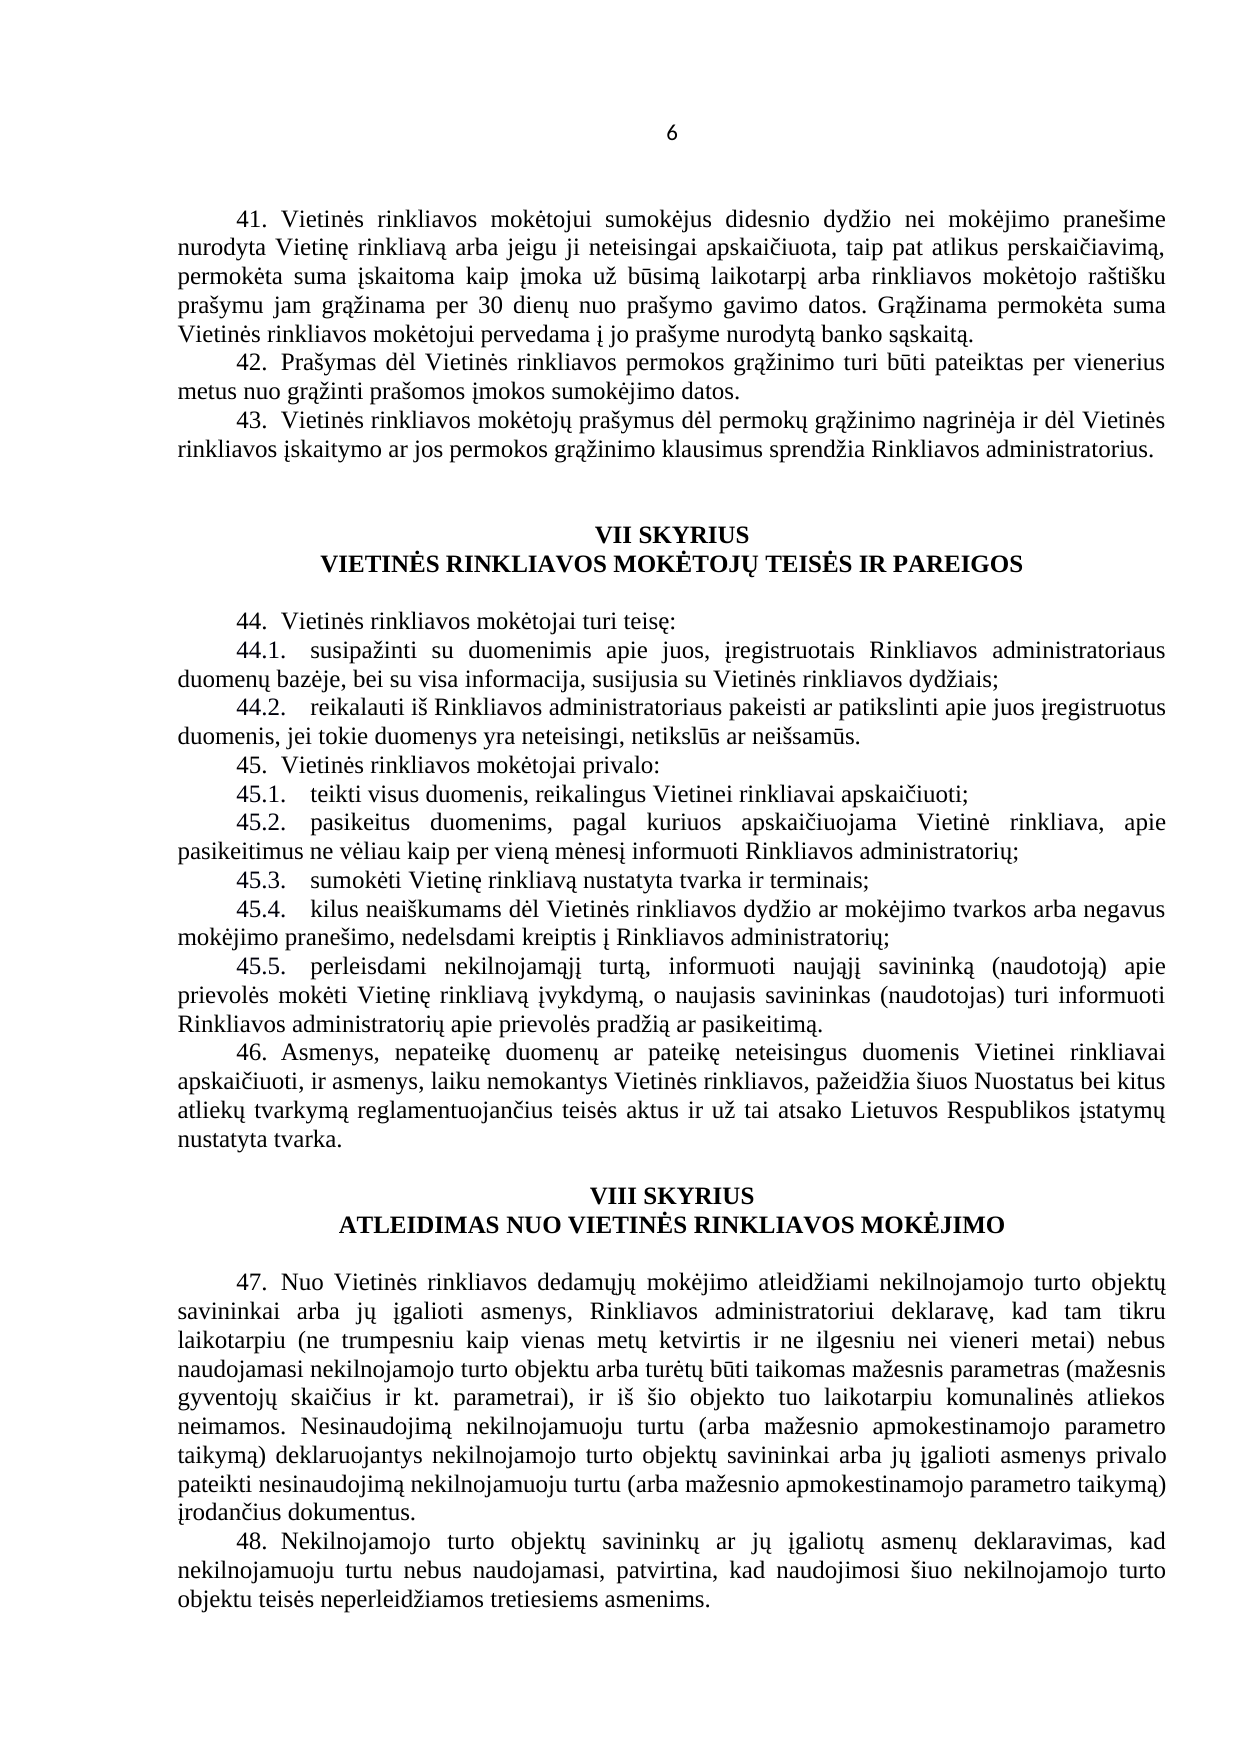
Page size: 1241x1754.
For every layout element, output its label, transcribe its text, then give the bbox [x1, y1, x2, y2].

text 44.1. susipažinti su duomenimis apie juos, įregistruotais Rinkliavos administratoriaus duomenų bazėje, bei su visa informacija, susijusia su Vietinės rinkliavos dydžiais; [177, 635, 1167, 692]
text 44. Vietinės rinkliavos mokėtojai turi teisę: [177, 606, 1167, 635]
text 45. Vietinės rinkliavos mokėtojai privalo: [177, 750, 1167, 779]
text 45.3. sumokėti Vietinę rinkliavą nustatyta tvarka ir terminais; [177, 865, 1167, 894]
text 42. Prašymas dėl Vietinės rinkliavos permokos grąžinimo turi būti pateiktas per vienerius metus nuo grąžinti prašomos įmokos sumokėjimo datos. [177, 347, 1167, 405]
text 46. Asmenys, nepateikę duomenų ar pateikę neteisingus duomenis Vietinei rinkliavai apskaičiuoti, ir asmenys, laiku nemokantys Vietinės rinkliavos, pažeidžia šiuos Nuostatus bei kitus atliekų tvarkymą reglamentuojančius teisės aktus ir už tai atsako Lietuvos Respublikos įstatymų nustatyta tvarka. [177, 1037, 1167, 1152]
text VIII SKYRIUS [177, 1181, 1167, 1210]
text 45.2. pasikeitus duomenims, pagal kuriuos apskaičiuojama Vietinė rinkliava, apie pasikeitimus ne vėliau kaip per vieną mėnesį informuoti Rinkliavos administratorių; [177, 807, 1167, 865]
text 43. Vietinės rinkliavos mokėtojų prašymus dėl permokų grąžinimo nagrinėja ir dėl Vietinės rinkliavos įskaitymo ar jos permokos grąžinimo klausimus sprendžia Rinkliavos administratorius. [177, 405, 1167, 462]
text 47. Nuo Vietinės rinkliavos dedamųjų mokėjimo atleidžiami nekilnojamojo turto objektų savininkai arba jų įgalioti asmenys, Rinkliavos administratoriui deklaravę, kad tam tikru laikotarpiu (ne trumpesniu kaip vienas metų ketvirtis ir ne ilgesniu nei vieneri metai) nebus naudojamasi nekilnojamojo turto objektu arba turėtų būti taikomas mažesnis parametras (mažesnis gyventojų skaičius ir kt. parametrai), ir iš šio objekto tuo laikotarpiu komunalinės atliekos neimamos. Nesinaudojimą nekilnojamuoju turtu (arba mažesnio apmokestinamojo parametro taikymą) deklaruojantys nekilnojamojo turto objektų savininkai arba jų įgalioti asmenys privalo pateikti nesinaudojimą nekilnojamuoju turtu (arba mažesnio apmokestinamojo parametro taikymą) įrodančius dokumentus. [177, 1267, 1167, 1526]
text VIETINĖS RINKLIAVOS MOKĖTOJŲ TEISĖS IR PAREIGOS [177, 549, 1167, 577]
text 44.2. reikalauti iš Rinkliavos administratoriaus pakeisti ar patikslinti apie juos įregistruotus duomenis, jei tokie duomenys yra neteisingi, netikslūs ar neišsamūs. [177, 692, 1167, 750]
text ATLEIDIMAS NUO VIETINĖS RINKLIAVOS MOKĖJIMO [177, 1210, 1167, 1239]
text 45.5. perleisdami nekilnojamąjį turtą, informuoti naująjį savininką (naudotoją) apie prievolės mokėti Vietinę rinkliavą įvykdymą, o naujasis savininkas (naudotojas) turi informuoti Rinkliavos administratorių apie prievolės pradžią ar pasikeitimą. [177, 951, 1167, 1037]
text 48. Nekilnojamojo turto objektų savininkų ar jų įgaliotų asmenų deklaravimas, kad nekilnojamuoju turtu nebus naudojamasi, patvirtina, kad naudojimosi šiuo nekilnojamojo turto objektu teisės neperleidžiamos tretiesiems asmenims. [177, 1526, 1167, 1612]
text 45.4. kilus neaiškumams dėl Vietinės rinkliavos dydžio ar mokėjimo tvarkos arba negavus mokėjimo pranešimo, nedelsdami kreiptis į Rinkliavos administratorių; [177, 894, 1167, 951]
text 45.1. teikti visus duomenis, reikalingus Vietinei rinkliavai apskaičiuoti; [177, 779, 1167, 807]
text 41. Vietinės rinkliavos mokėtojui sumokėjus didesnio dydžio nei mokėjimo pranešime nurodyta Vietinę rinkliavą arba jeigu ji neteisingai apskaičiuota, taip pat atlikus perskaičiavimą, permokėta suma įskaitoma kaip įmoka už būsimą laikotarpį arba rinkliavos mokėtojo raštišku prašymu jam grąžinama per 30 dienų nuo prašymo gavimo datos. Grąžinama permokėta suma Vietinės rinkliavos mokėtojui pervedama į jo prašyme nurodytą banko sąskaitą. [177, 204, 1167, 347]
text VII SKYRIUS [177, 520, 1167, 549]
